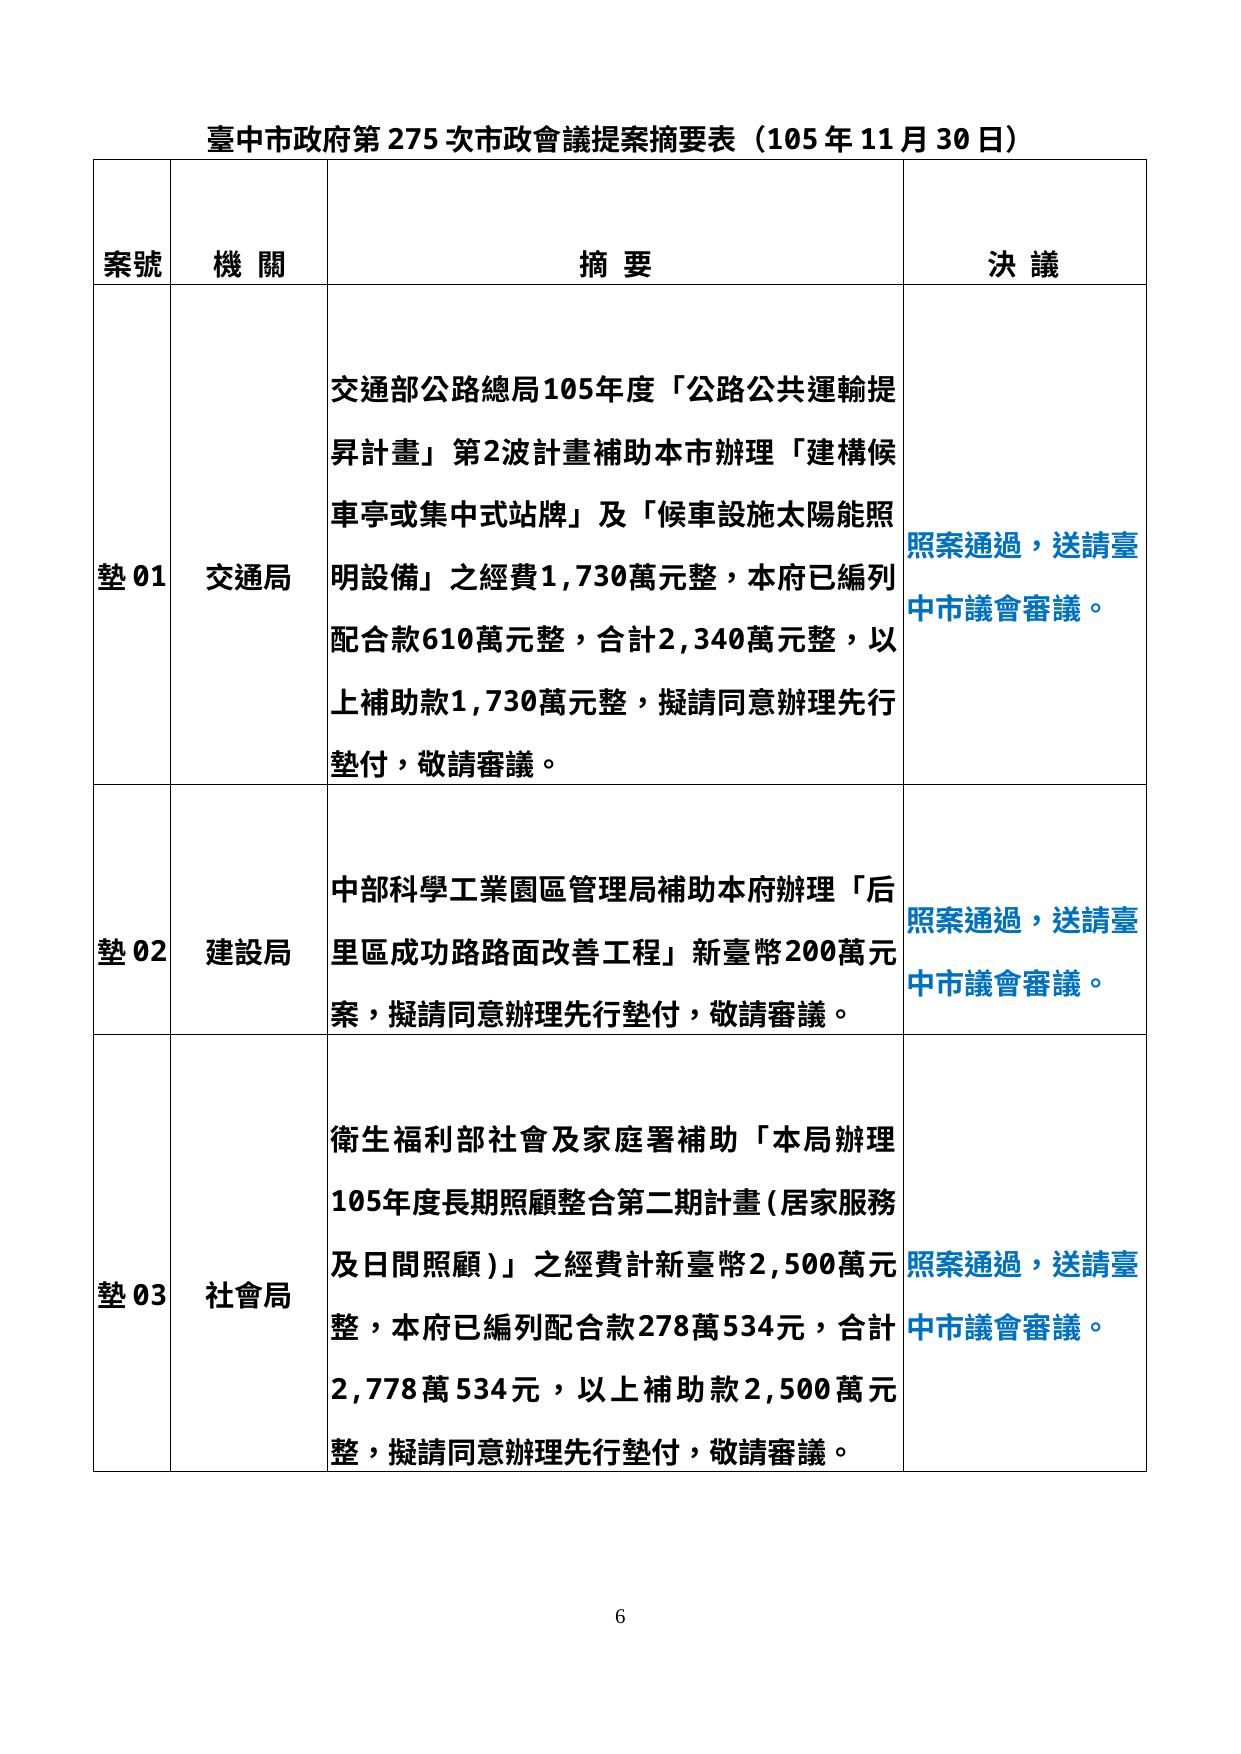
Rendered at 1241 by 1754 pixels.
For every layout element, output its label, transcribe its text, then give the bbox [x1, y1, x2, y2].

table_cell 社會局 [171, 1035, 327, 1471]
table_cell 墊02 [94, 785, 170, 1034]
table_cell 衛生福利部社會及家庭署補助「本局辦理105年度長期照顧整合第二期計畫(居家服務及日間照顧)」之經費計新臺幣2,500萬元整，本府已編列配合款278萬534元，合計2,778萬534元，以上補助款2,500萬元整，擬請同意辦理先行墊付，敬請審議。 [328, 1035, 903, 1471]
text 臺中市政府第275次市政會議提案摘要表（105年11月30日） [150, 96, 1090, 159]
table_cell 照案通過，送請臺中市議會審議。 [904, 285, 1146, 784]
table_cell 交通局 [171, 285, 327, 784]
table_cell 建設局 [171, 785, 327, 1034]
table_cell 交通部公路總局105年度「公路公共運輸提昇計畫」第2波計畫補助本市辦理「建構候車亭或集中式站牌」及「候車設施太陽能照明設備」之經費1,730萬元整，本府已編列配合款610萬元整，合計2,340萬元整，以上補助款1,730萬元整，擬請同意辦理先行墊付，敬請審議。 [328, 285, 903, 784]
table_cell 墊03 [94, 1035, 170, 1471]
table_cell 照案通過，送請臺中市議會審議。 [904, 1035, 1146, 1471]
table_header 決 議 [904, 160, 1146, 284]
table_cell 中部科學工業園區管理局補助本府辦理「后里區成功路路面改善工程」新臺幣200萬元案，擬請同意辦理先行墊付，敬請審議。 [328, 785, 903, 1034]
table_header 案號 [94, 160, 170, 284]
table_cell 墊01 [94, 285, 170, 784]
table_cell 照案通過，送請臺中市議會審議。 [904, 785, 1146, 1034]
table_header 機 關 [171, 160, 327, 284]
table_header 摘 要 [328, 160, 903, 284]
